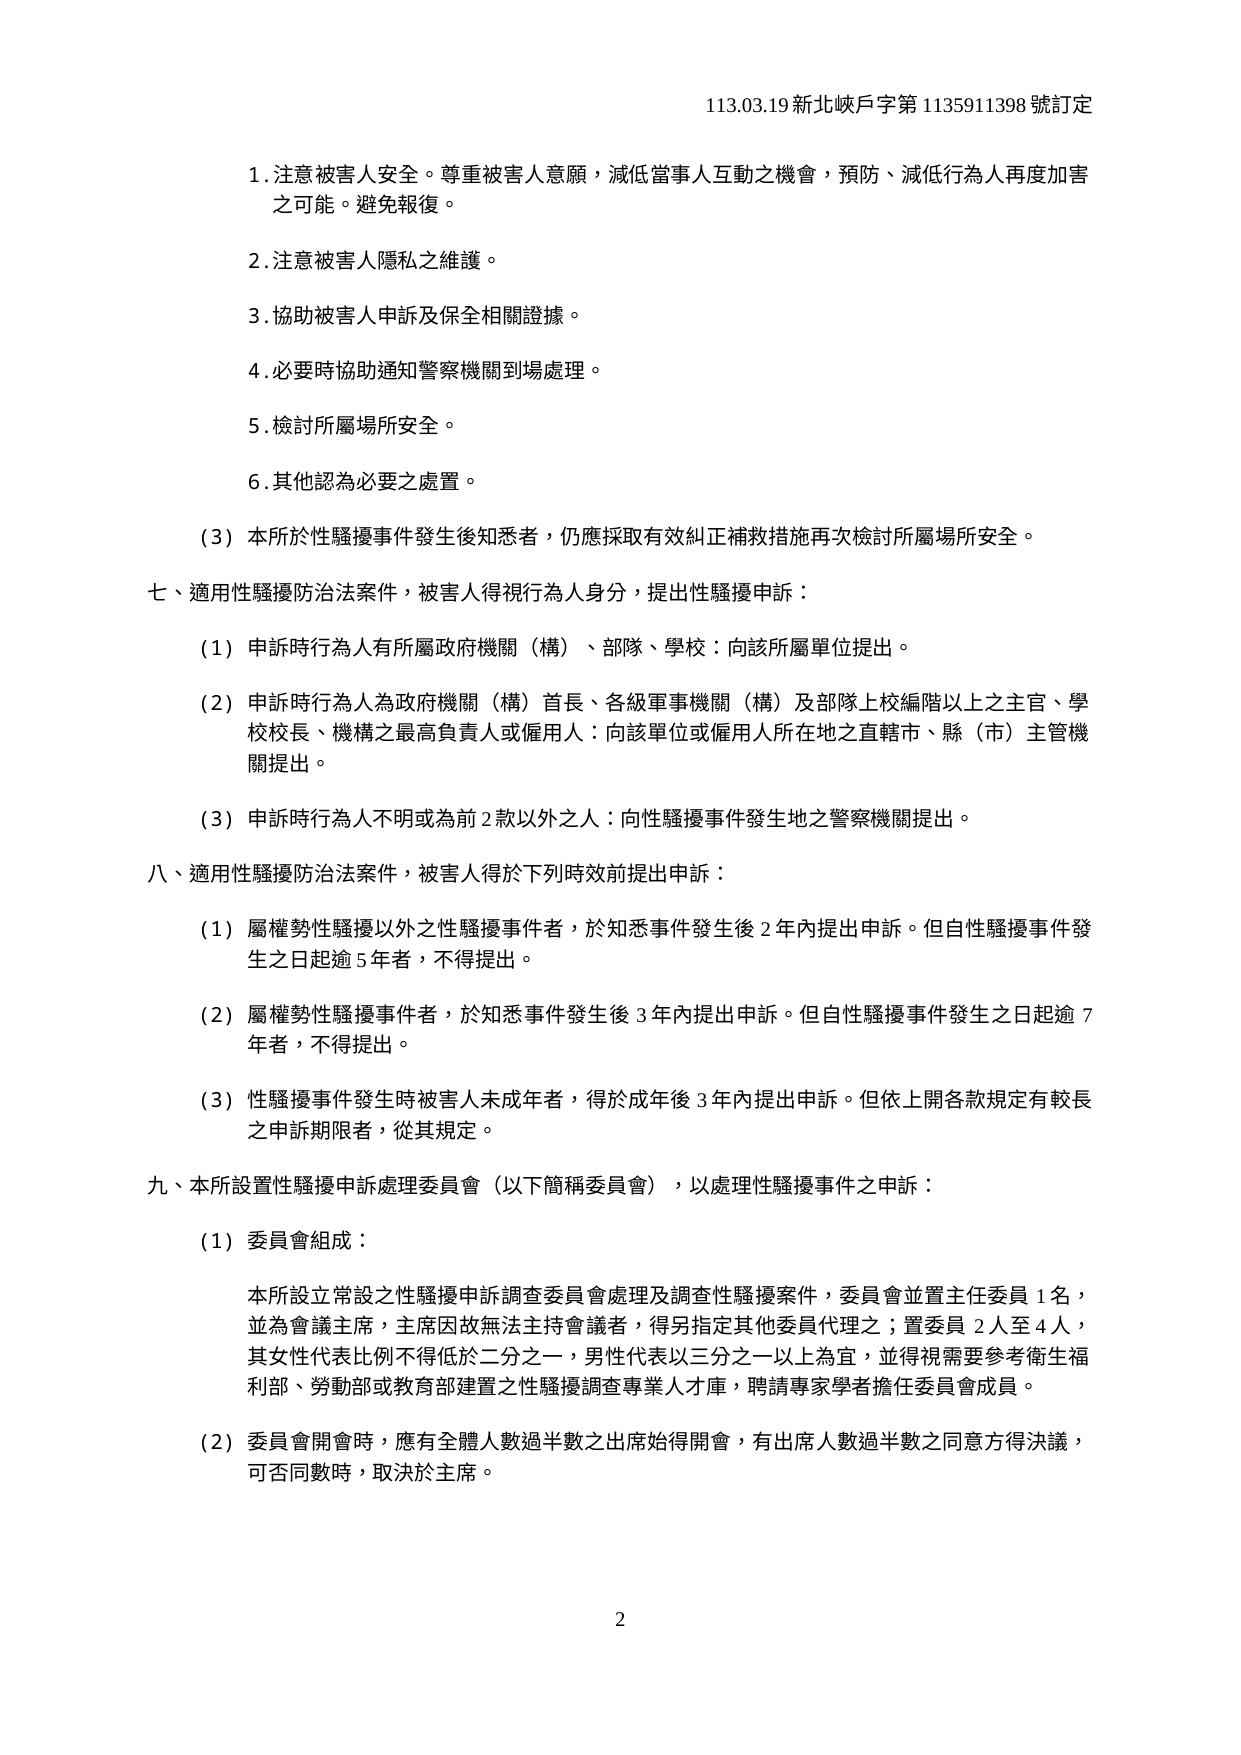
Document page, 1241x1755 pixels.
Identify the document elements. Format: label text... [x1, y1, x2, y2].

text 2.注意被害人隱私之維護。 [248, 244, 1093, 274]
list 本所於性騷擾事件發生後知悉者，仍應採取有效糾正補救措施再次檢討所屬場所安全。 [198, 520, 1093, 551]
list 申訴時行為人有所屬政府機關（構）、部隊、學校：向該所屬單位提出。 [198, 631, 1093, 661]
text 七、適用性騷擾防治法案件，被害人得視行為人身分，提出性騷擾申訴： [148, 576, 1093, 606]
text 5.檢討所屬場所安全。 [248, 410, 1093, 440]
text 本所設立常設之性騷擾申訴調查委員會處理及調查性騷擾案件，委員會並置主任委員1名，並為會議主席，主席因故無法主持會議者，得另指定其他委員代理之；置委員2人至4人，其女性代表比例不得低於二分之一，男性代表以三分之一以上為宜，並得視需要參考衛生福利部、勞動部或教育部建置之性騷擾調查專業人才庫，聘請專家學者擔任委員會成員。 [247, 1279, 1093, 1400]
text 4.必要時協助通知警察機關到場處理。 [248, 354, 1093, 385]
list 性騷擾事件發生時被害人未成年者，得於成年後3年內提出申訴。但依上開各款規定有較長之申訴期限者，從其規定。 [198, 1083, 1093, 1144]
list 屬權勢性騷擾以外之性騷擾事件者，於知悉事件發生後2年內提出申訴。但自性騷擾事件發生之日起逾5年者，不得提出。 [198, 912, 1093, 973]
list 申訴時行為人為政府機關（構）首長、各級軍事機關（構）及部隊上校編階以上之主官、學校校長、機構之最高負責人或僱用人：向該單位或僱用人所在地之直轄市、縣（市）主管機關提出。 [198, 686, 1093, 777]
list 委員會組成： [198, 1224, 1093, 1254]
text 1.注意被害人安全。尊重被害人意願，減低當事人互動之機會，預防、減低行為人再度加害之可能。避免報復。 [248, 158, 1093, 219]
text 6.其他認為必要之處置。 [248, 465, 1093, 495]
list 申訴時行為人不明或為前2款以外之人：向性騷擾事件發生地之警察機關提出。 [198, 802, 1093, 832]
list 屬權勢性騷擾事件者，於知悉事件發生後3年內提出申訴。但自性騷擾事件發生之日起逾7年者，不得提出。 [198, 998, 1093, 1058]
text 八、適用性騷擾防治法案件，被害人得於下列時效前提出申訴： [148, 857, 1093, 887]
text 九、本所設置性騷擾申訴處理委員會（以下簡稱委員會），以處理性騷擾事件之申訴： [148, 1169, 1093, 1199]
list 委員會開會時，應有全體人數過半數之出席始得開會，有出席人數過半數之同意方得決議，可否同數時，取決於主席。 [198, 1425, 1093, 1486]
text 3.協助被害人申訴及保全相關證據。 [248, 299, 1093, 329]
